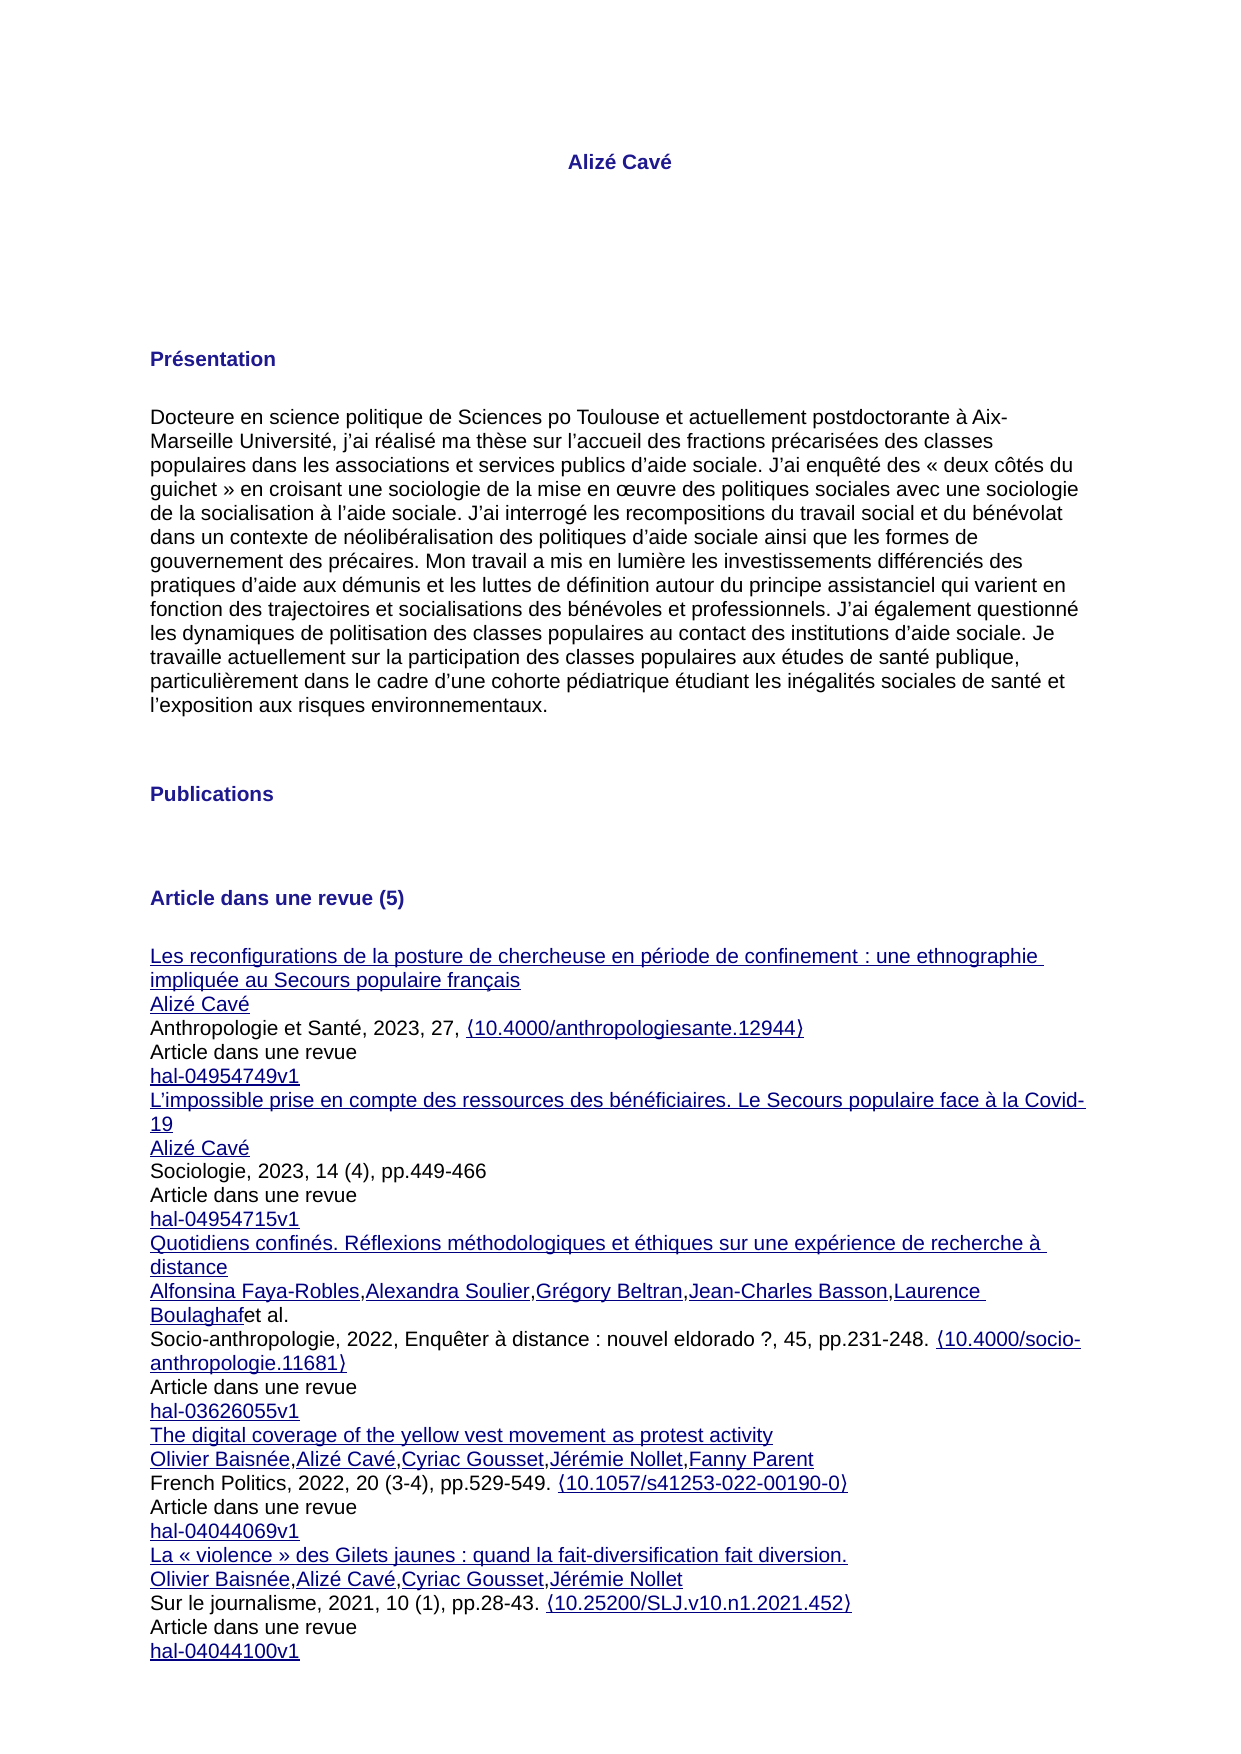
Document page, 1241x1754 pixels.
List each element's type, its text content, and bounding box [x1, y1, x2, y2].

table_cell The digital coverage of the yellow vest movement as protest activity Olivier Baisnée,Alizé Cavé,Cyriac Gousset,Jérémie Nollet,Fanny Parent French Politics, 2022, 20 (3-4), pp.529-549. ⟨10.1057/s41253-022-00190-0⟩ Article dans une revue hal-04044069v1 [150, 1423, 1090, 1543]
subtitle Présentation [150, 347, 1090, 371]
table_header Les reconfigurations de la posture de chercheuse en période de confinement : une ethnographie impliquée au Secours populaire français Alizé Cavé Anthropologie et Santé, 2023, 27, ⟨10.4000/anthropologiesante.12944⟩ Article dans une revue hal-04954749v1 [150, 944, 1090, 1087]
table_cell L’impossible prise en compte des ressources des bénéficiaires. Le Secours populaire face à la Covid-19 Alizé Cavé Sociologie, 2023, 14 (4), pp.449-466 Article dans une revue hal-04954715v1 [150, 1088, 1090, 1231]
subtitle Alizé Cavé [150, 150, 1090, 174]
subtitle Article dans une revue (5) [150, 885, 1090, 909]
text Docteure en science politique de Sciences po Toulouse et actuellement postdoctorante à Aix-Marseille Université, j’ai réalisé ma thèse sur l’accueil des fractions précarisées des classes populaires dans les associations et services publics d’aide sociale. J’ai enquêté des « deux côtés du guichet » en croisant une sociologie de la mise en œuvre des politiques sociales avec une sociologie de la socialisation à l’aide sociale. J’ai interrogé les recompositions du travail social et du bénévolat dans un contexte de néolibéralisation des politiques d’aide sociale ainsi que les formes de gouvernement des précaires. Mon travail a mis en lumière les investissements différenciés des pratiques d’aide aux démunis et les luttes de définition autour du principe assistanciel qui varient en fonction des trajectoires et socialisations des bénévoles et professionnels. J’ai également questionné les dynamiques de politisation des classes populaires au contact des institutions d’aide sociale. Je travaille actuellement sur la participation des classes populaires aux études de santé publique, particulièrement dans le cadre d’une cohorte pédiatrique étudiant les inégalités sociales de santé et l’exposition aux risques environnementaux. [150, 405, 1090, 717]
table_cell Quotidiens confinés. Réflexions méthodologiques et éthiques sur une expérience de recherche à distance Alfonsina Faya-Robles,Alexandra Soulier,Grégory Beltran,Jean-Charles Basson,Laurence Boulaghafet al. Socio-anthropologie, 2022, Enquêter à distance : nouvel eldorado ?, 45, pp.231-248. ⟨10.4000/socio-anthropologie.11681⟩ Article dans une revue hal-03626055v1 [150, 1231, 1090, 1423]
table_cell La « violence » des Gilets jaunes : quand la fait-diversification fait diversion. Olivier Baisnée,Alizé Cavé,Cyriac Gousset,Jérémie Nollet Sur le journalisme, 2021, 10 (1), pp.28-43. ⟨10.25200/SLJ.v10.n1.2021.452⟩ Article dans une revue hal-04044100v1 [150, 1543, 1090, 1662]
subtitle Publications [150, 782, 1090, 806]
